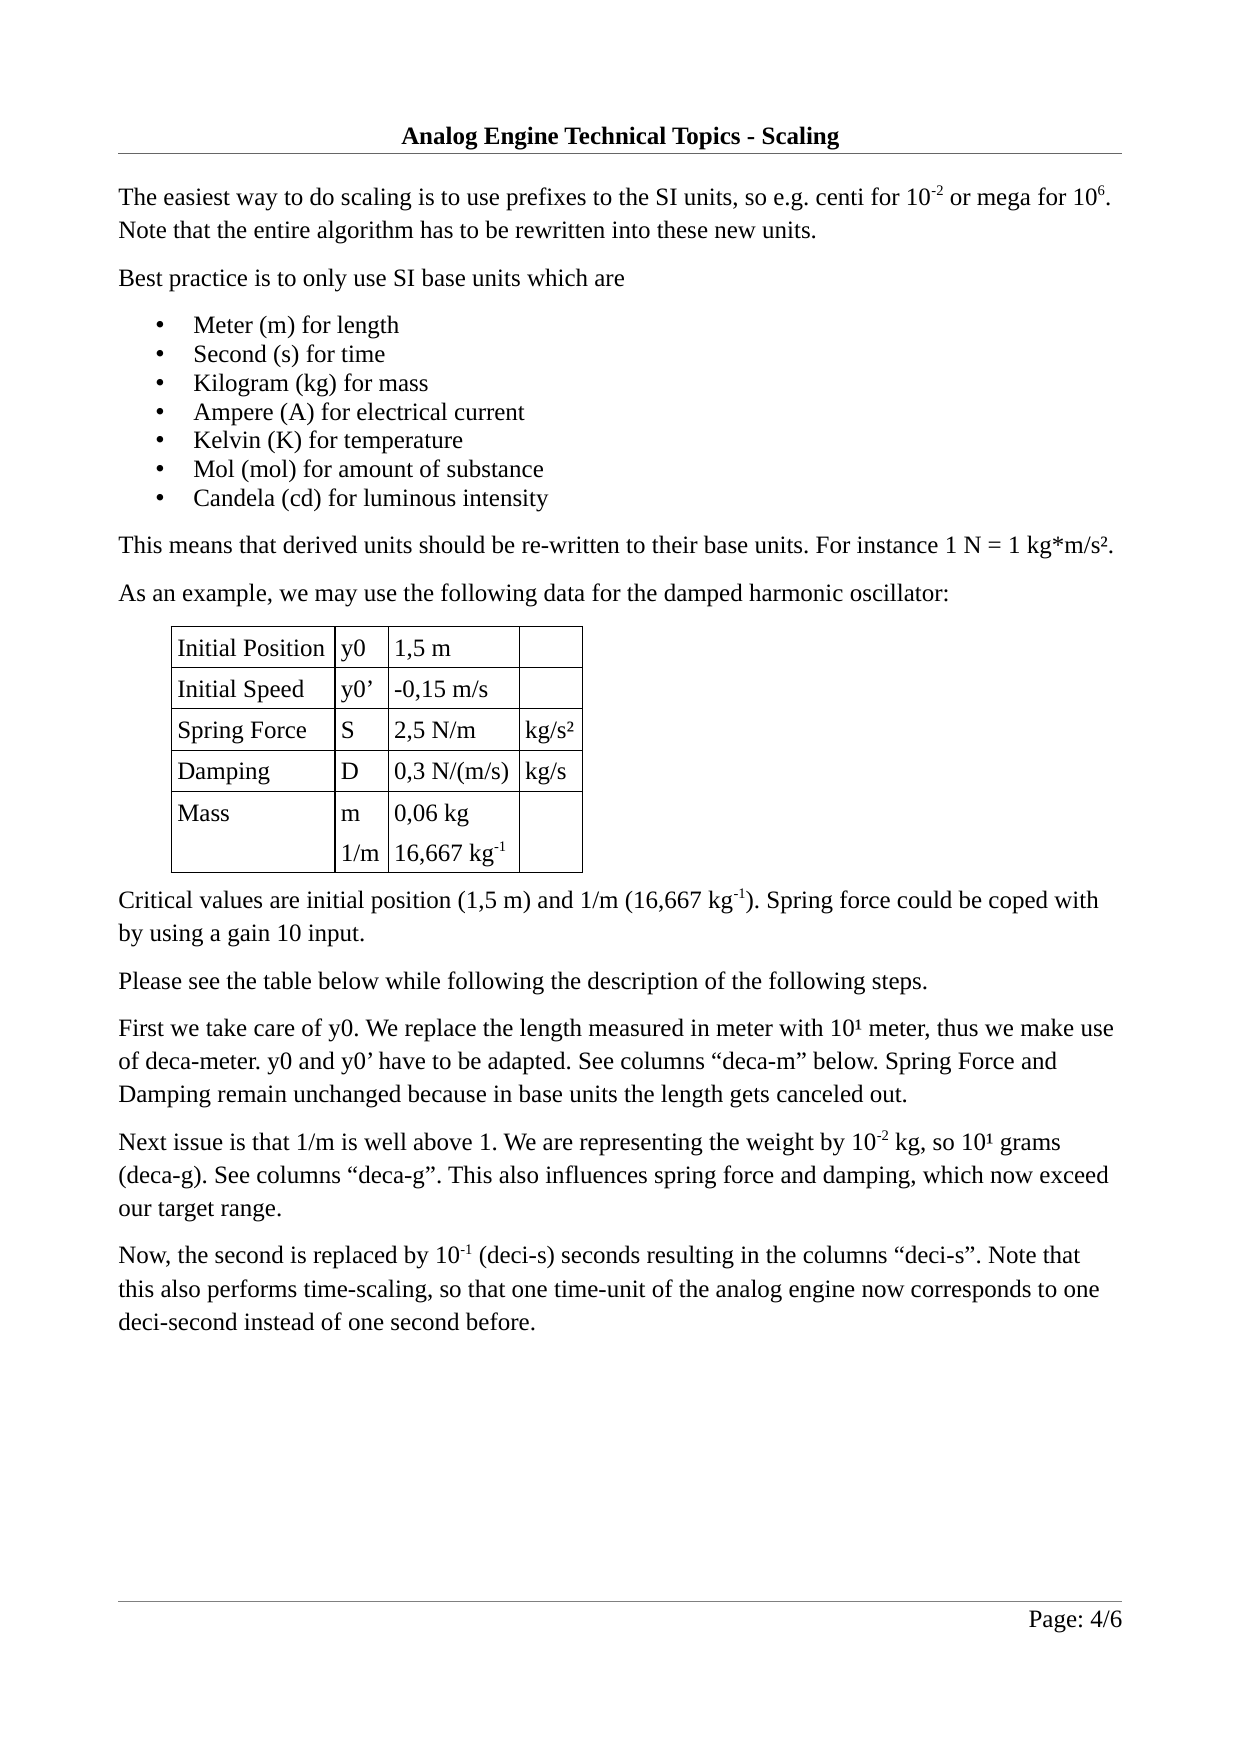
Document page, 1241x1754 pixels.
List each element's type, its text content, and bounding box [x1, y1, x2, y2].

table_cell kg/s [520, 751, 582, 791]
table_cell Spring Force [172, 709, 334, 749]
list Kilogram (kg) for mass [156, 368, 1122, 397]
table_cell -0,15 m/s [389, 668, 519, 708]
table_cell Initial Speed [172, 668, 334, 708]
table_cell Damping [172, 751, 334, 791]
table_cell 0,06 kg [389, 792, 519, 832]
text Next issue is that 1/m is well above 1. We are representing the weight by 10-2 kg, so 10¹ grams (deca-g). See columns “deca-g”. This also influences spring force and damping, which now exceed our target range. [118, 1127, 1122, 1222]
table_cell kg/s² [520, 709, 582, 749]
list Ampere (A) for electrical current [156, 397, 1122, 426]
table_cell D [336, 751, 388, 791]
table_cell [520, 832, 582, 872]
table_cell y0’ [336, 668, 388, 708]
table_cell 1/m [336, 832, 388, 872]
list Second (s) for time [156, 339, 1122, 368]
table_cell [172, 832, 334, 872]
text The easiest way to do scaling is to use prefixes to the SI units, so e.g. centi for 10-2 or mega for 106. Note that the entire algorithm has to be rewritten into these new units. [118, 182, 1122, 244]
table_header [520, 627, 582, 667]
text This means that derived units should be re-written to their base units. For instance 1 N = 1 kg*m/s². [118, 531, 1122, 559]
text Now, the second is replaced by 10-1 (deci-s) seconds resulting in the columns “deci-s”. Note that this also performs time-scaling, so that one time-unit of the analog engine now corresponds to one deci-second instead of one second before. [118, 1241, 1122, 1335]
table_cell [520, 792, 582, 832]
table_cell Mass [172, 792, 334, 832]
table_cell S [336, 709, 388, 749]
text Critical values are initial position (1,5 m) and 1/m (16,667 kg-1). Spring force could be coped with by using a gain 10 input. [118, 885, 1122, 947]
table_header y0 [336, 627, 388, 667]
text Please see the table below while following the description of the following steps. [118, 966, 1122, 994]
table_cell 16,667 kg-1 [389, 832, 519, 872]
table_cell 0,3 N/(m/s) [389, 751, 519, 791]
table_cell 2,5 N/m [389, 709, 519, 749]
table_cell [520, 668, 582, 708]
text First we take care of y0. We replace the length measured in meter with 10¹ meter, thus we make use of deca-meter. y0 and y0’ have to be adapted. See columns “deca-m” below. Spring Force and Damping remain unchanged because in base units the length gets canceled out. [118, 1013, 1122, 1108]
list Mol (mol) for amount of substance [156, 454, 1122, 483]
list Candela (cd) for luminous intensity [156, 483, 1122, 512]
list Meter (m) for length [156, 311, 1122, 339]
table_header 1,5 m [389, 627, 519, 667]
table_cell m [336, 792, 388, 832]
table_header Initial Position [172, 627, 334, 667]
text As an example, we may use the following data for the damped harmonic oscillator: [118, 578, 1122, 607]
text Best practice is to only use SI base units which are [118, 263, 1122, 292]
list Kelvin (K) for temperature [156, 426, 1122, 454]
